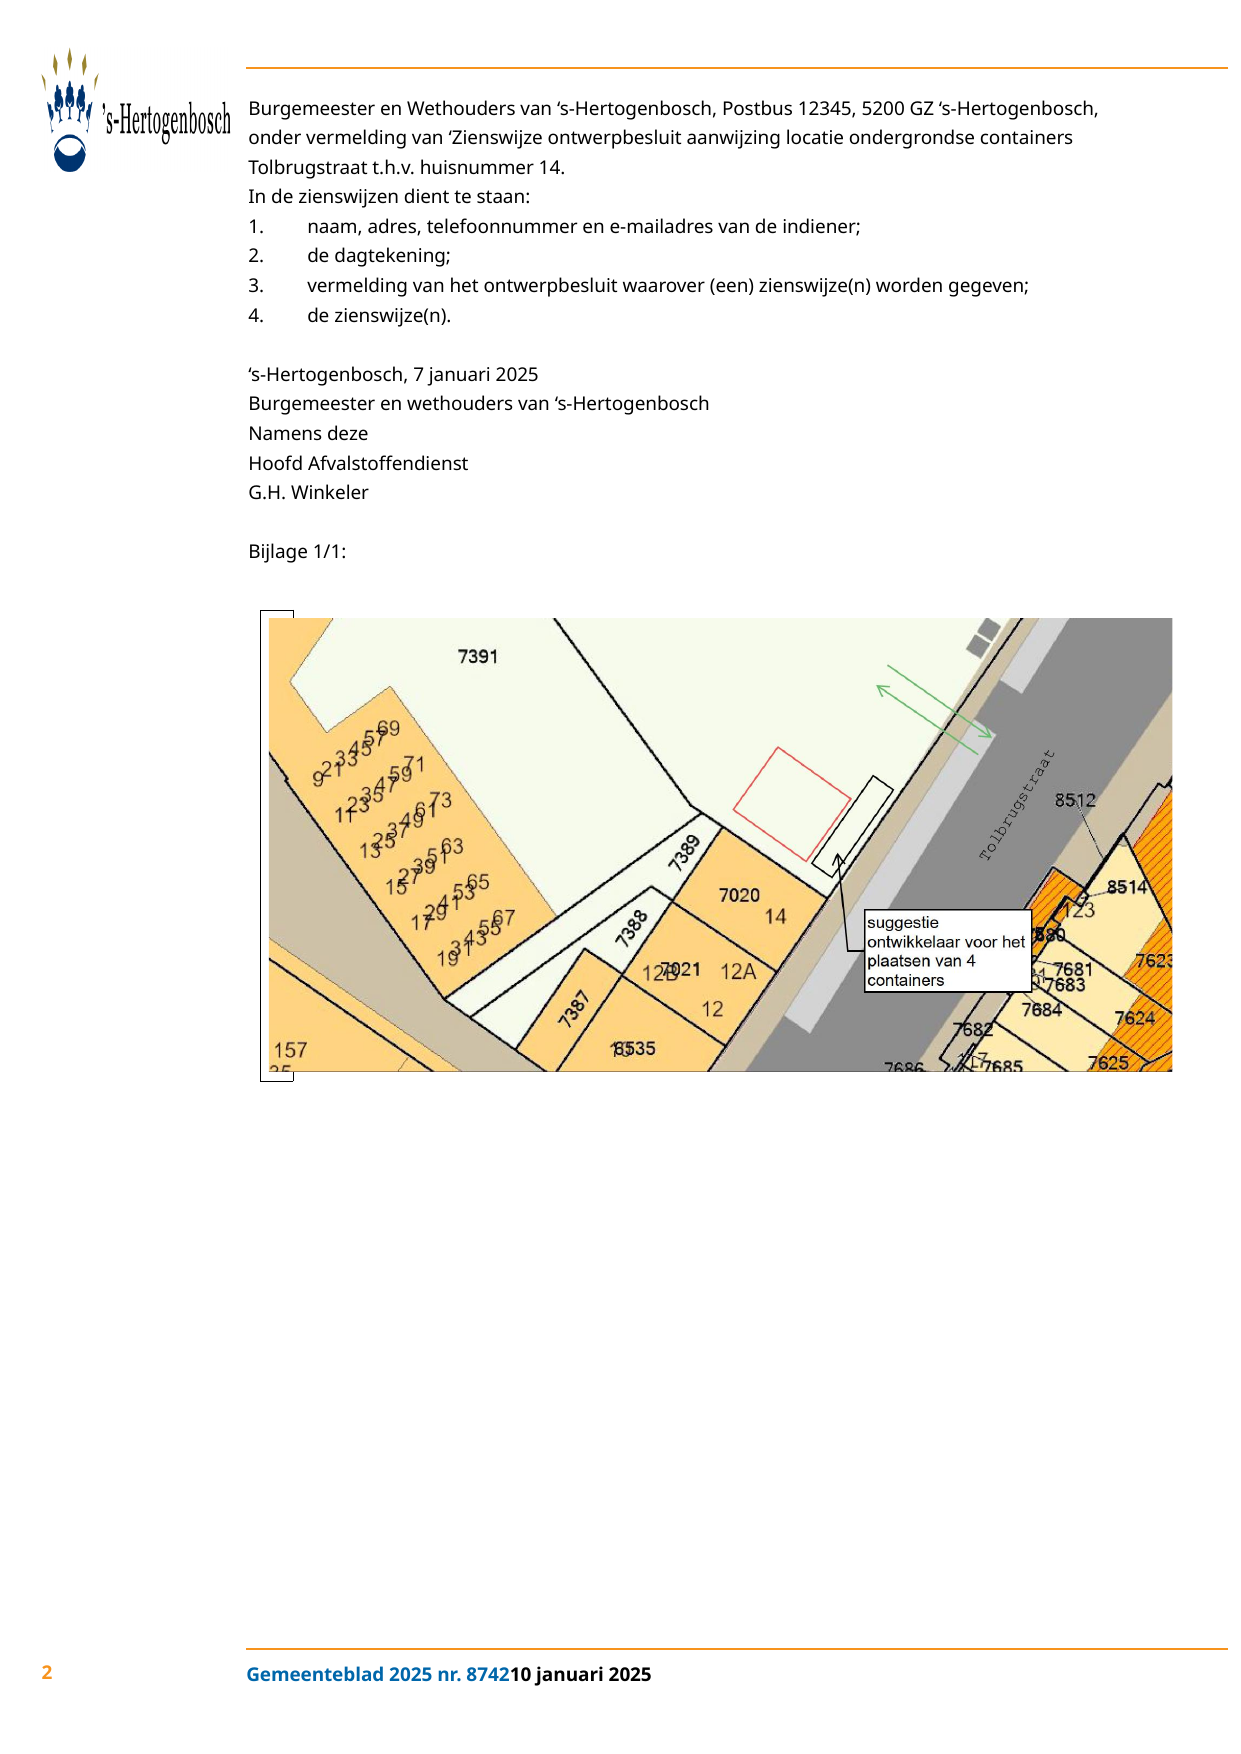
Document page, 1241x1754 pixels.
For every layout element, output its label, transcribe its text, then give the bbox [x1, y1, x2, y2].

text Namens deze [248, 420, 1152, 446]
picture [41, 47, 231, 172]
text Bijlage 1/1: [248, 538, 1152, 564]
list naam, adres, telefoonnummer en e-mailadres van de indiener; [248, 213, 1152, 239]
list vermelding van het ontwerpbesluit waarover (een) zienswijze(n) worden gegeven; [248, 272, 1152, 298]
text In de zienswijzen dient te staan: [248, 183, 1152, 209]
list de zienswijze(n). [248, 302, 1152, 328]
text Burgemeester en wethouders van ‘s-Hertogenbosch [248, 391, 1152, 416]
text Burgemeester en Wethouders van ‘s-Hertogenbosch, Postbus 12345, 5200 GZ ‘s-Hertogenbosch, onder vermelding van ‘Zienswijze ontwerpbesluit aanwijzing locatie ondergrondse containers Tolbrugstraat t.h.v. huisnummer 14. [248, 95, 1152, 180]
list de dagtekening; [248, 243, 1152, 268]
picture [268, 618, 1173, 1072]
text Hoofd Afvalstoffendienst [248, 450, 1152, 476]
text ‘s-Hertogenbosch, 7 januari 2025 [248, 361, 1152, 387]
text G.H. Winkeler [248, 479, 1152, 505]
